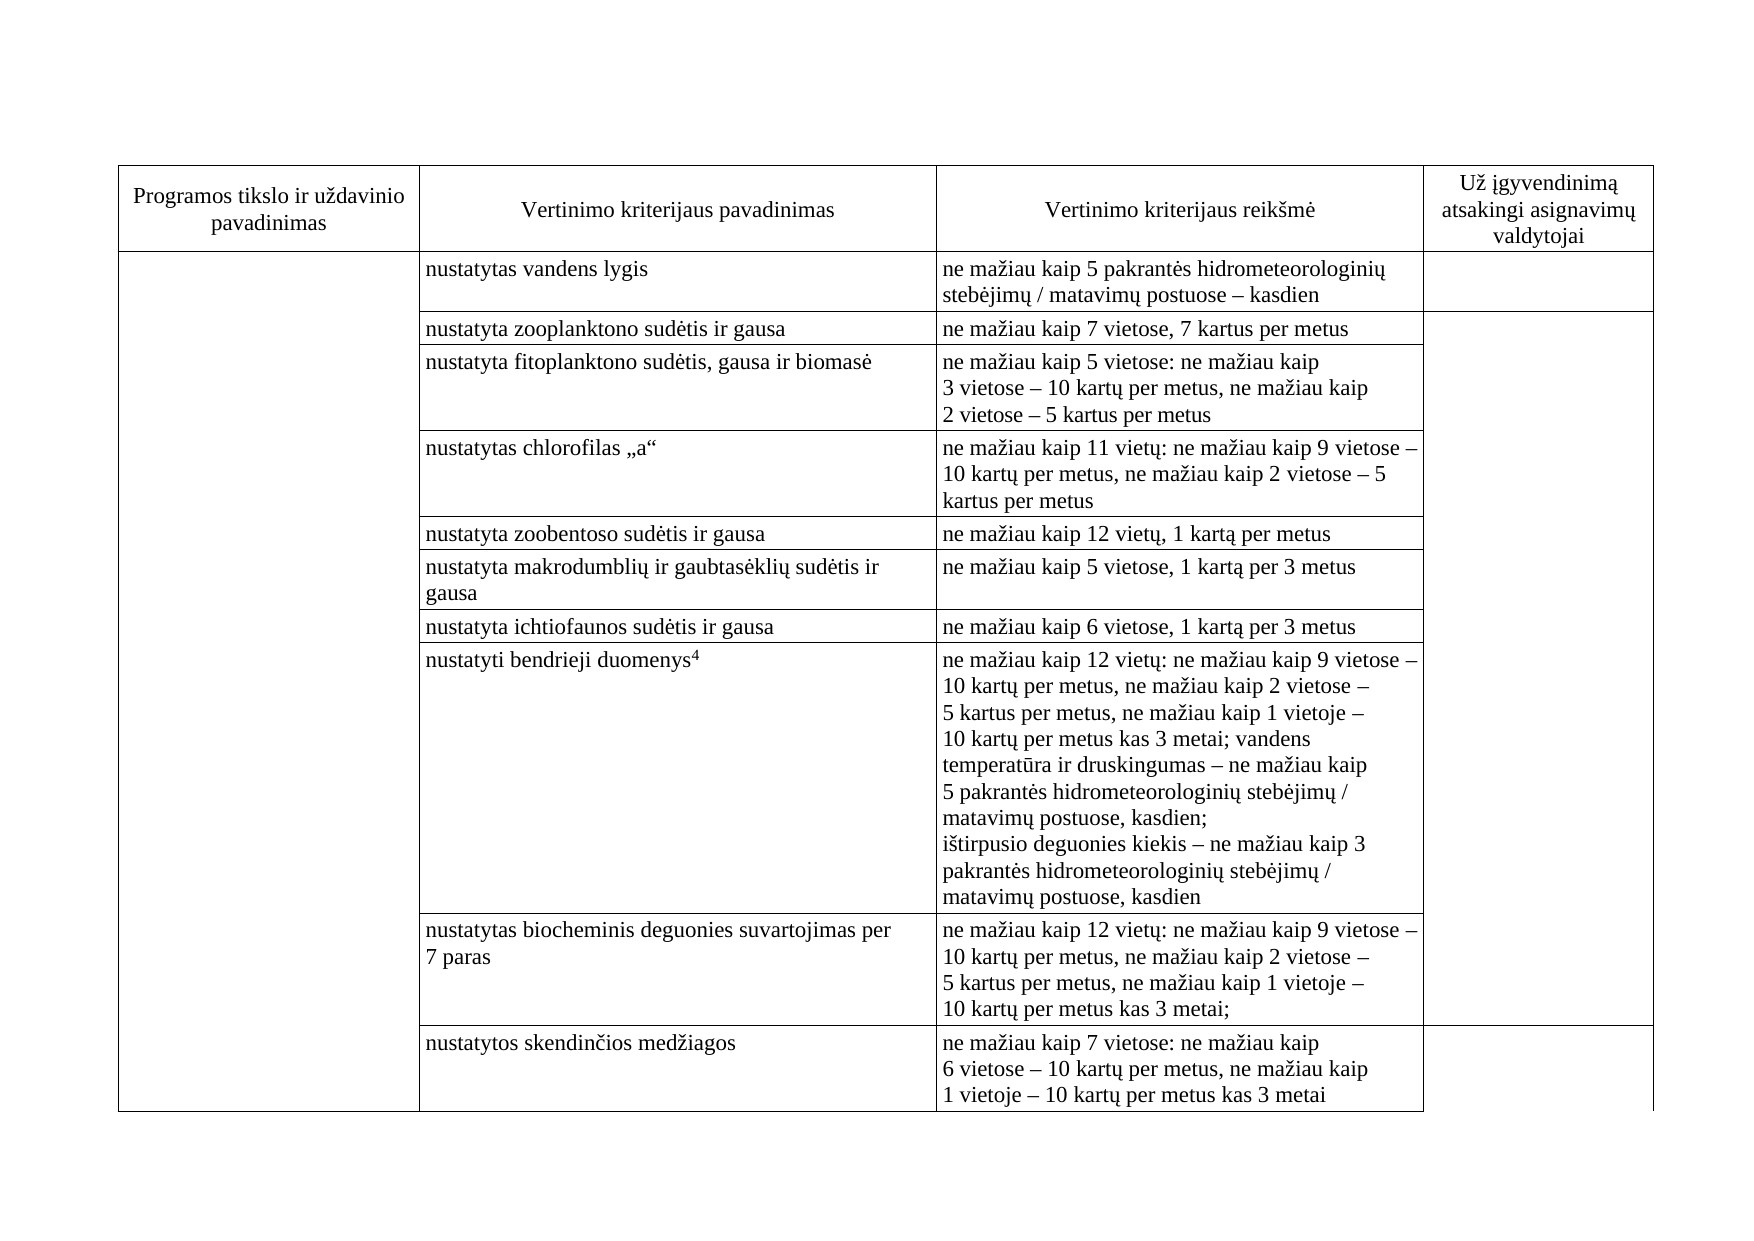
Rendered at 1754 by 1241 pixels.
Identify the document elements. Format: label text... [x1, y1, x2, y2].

table_cell ne mažiau kaip 6 vietose, 1 kartą per 3 metus [937, 610, 1423, 642]
table_cell nustatytas chlorofilas „a“ [420, 431, 936, 516]
table_cell ne mažiau kaip 12 vietų: ne mažiau kaip 9 vietose – 10 kartų per metus, ne mažiau kaip 2 vietose – 5 kartus per metus, ne mažiau kaip 1 vietoje – 10 kartų per metus kas 3 metai; [937, 914, 1423, 1025]
table_header Vertinimo kriterijaus reikšmė [937, 166, 1423, 251]
table_header Programos tikslo ir uždavinio pavadinimas [119, 166, 419, 251]
table_cell ne mažiau kaip 7 vietose: ne mažiau kaip 6 vietose – 10 kartų per metus, ne mažiau kaip 1 vietoje – 10 kartų per metus kas 3 metai [937, 1026, 1423, 1111]
table_cell ne mažiau kaip 12 vietų: ne mažiau kaip 9 vietose – 10 kartų per metus, ne mažiau kaip 2 vietose – 5 kartus per metus, ne mažiau kaip 1 vietoje – 10 kartų per metus kas 3 metai; vandens temperatūra ir druskingumas – ne mažiau kaip 5 pakrantės hidrometeorologinių stebėjimų / matavimų postuose, kasdien; ištirpusio deguonies kiekis – ne mažiau kaip 3 pakrantės hidrometeorologinių stebėjimų / matavimų postuose, kasdien [937, 643, 1423, 912]
table_cell [119, 252, 419, 1111]
table_cell nustatyta zoobentoso sudėtis ir gausa [420, 517, 936, 549]
table_header Vertinimo kriterijaus pavadinimas [420, 166, 936, 251]
table_cell nustatytas vandens lygis [420, 252, 936, 311]
table_cell [1424, 344, 1653, 430]
table_cell ne mažiau kaip 5 vietose: ne mažiau kaip 3 vietose – 10 kartų per metus, ne mažiau kaip 2 vietose – 5 kartus per metus [937, 345, 1423, 430]
table_cell nustatyta makrodumblių ir gaubtasėklių sudėtis ir gausa [420, 550, 936, 609]
table_cell nustatyta fitoplanktono sudėtis, gausa ir biomasė [420, 345, 936, 430]
table_cell [1424, 1026, 1653, 1111]
table_cell [1424, 913, 1653, 1025]
table_cell ne mažiau kaip 5 pakrantės hidrometeorologinių stebėjimų / matavimų postuose – kasdien [937, 252, 1423, 311]
table_cell ne mažiau kaip 7 vietose, 7 kartus per metus [937, 312, 1423, 344]
table_cell [1424, 252, 1653, 311]
table_cell ne mažiau kaip 12 vietų, 1 kartą per metus [937, 517, 1423, 549]
table_header Už įgyvendinimą atsakingi asignavimų valdytojai [1424, 166, 1653, 251]
table_cell [1424, 516, 1653, 549]
table_cell ne mažiau kaip 5 vietose, 1 kartą per 3 metus [937, 550, 1423, 609]
table_cell [1424, 312, 1653, 344]
table_cell [1424, 642, 1653, 912]
table_cell nustatyta ichtiofaunos sudėtis ir gausa [420, 610, 936, 642]
table_cell [1424, 430, 1653, 516]
table_cell ne mažiau kaip 11 vietų: ne mažiau kaip 9 vietose – 10 kartų per metus, ne mažiau kaip 2 vietose – 5 kartus per metus [937, 431, 1423, 516]
table_cell nustatyti bendrieji duomenys4 [420, 643, 936, 912]
table_cell [1424, 609, 1653, 642]
table_cell nustatytas biocheminis deguonies suvartojimas per 7 paras [420, 914, 936, 1025]
table_cell nustatytos skendinčios medžiagos [420, 1026, 936, 1111]
table_cell [1424, 549, 1653, 609]
table_cell nustatyta zooplanktono sudėtis ir gausa [420, 312, 936, 344]
